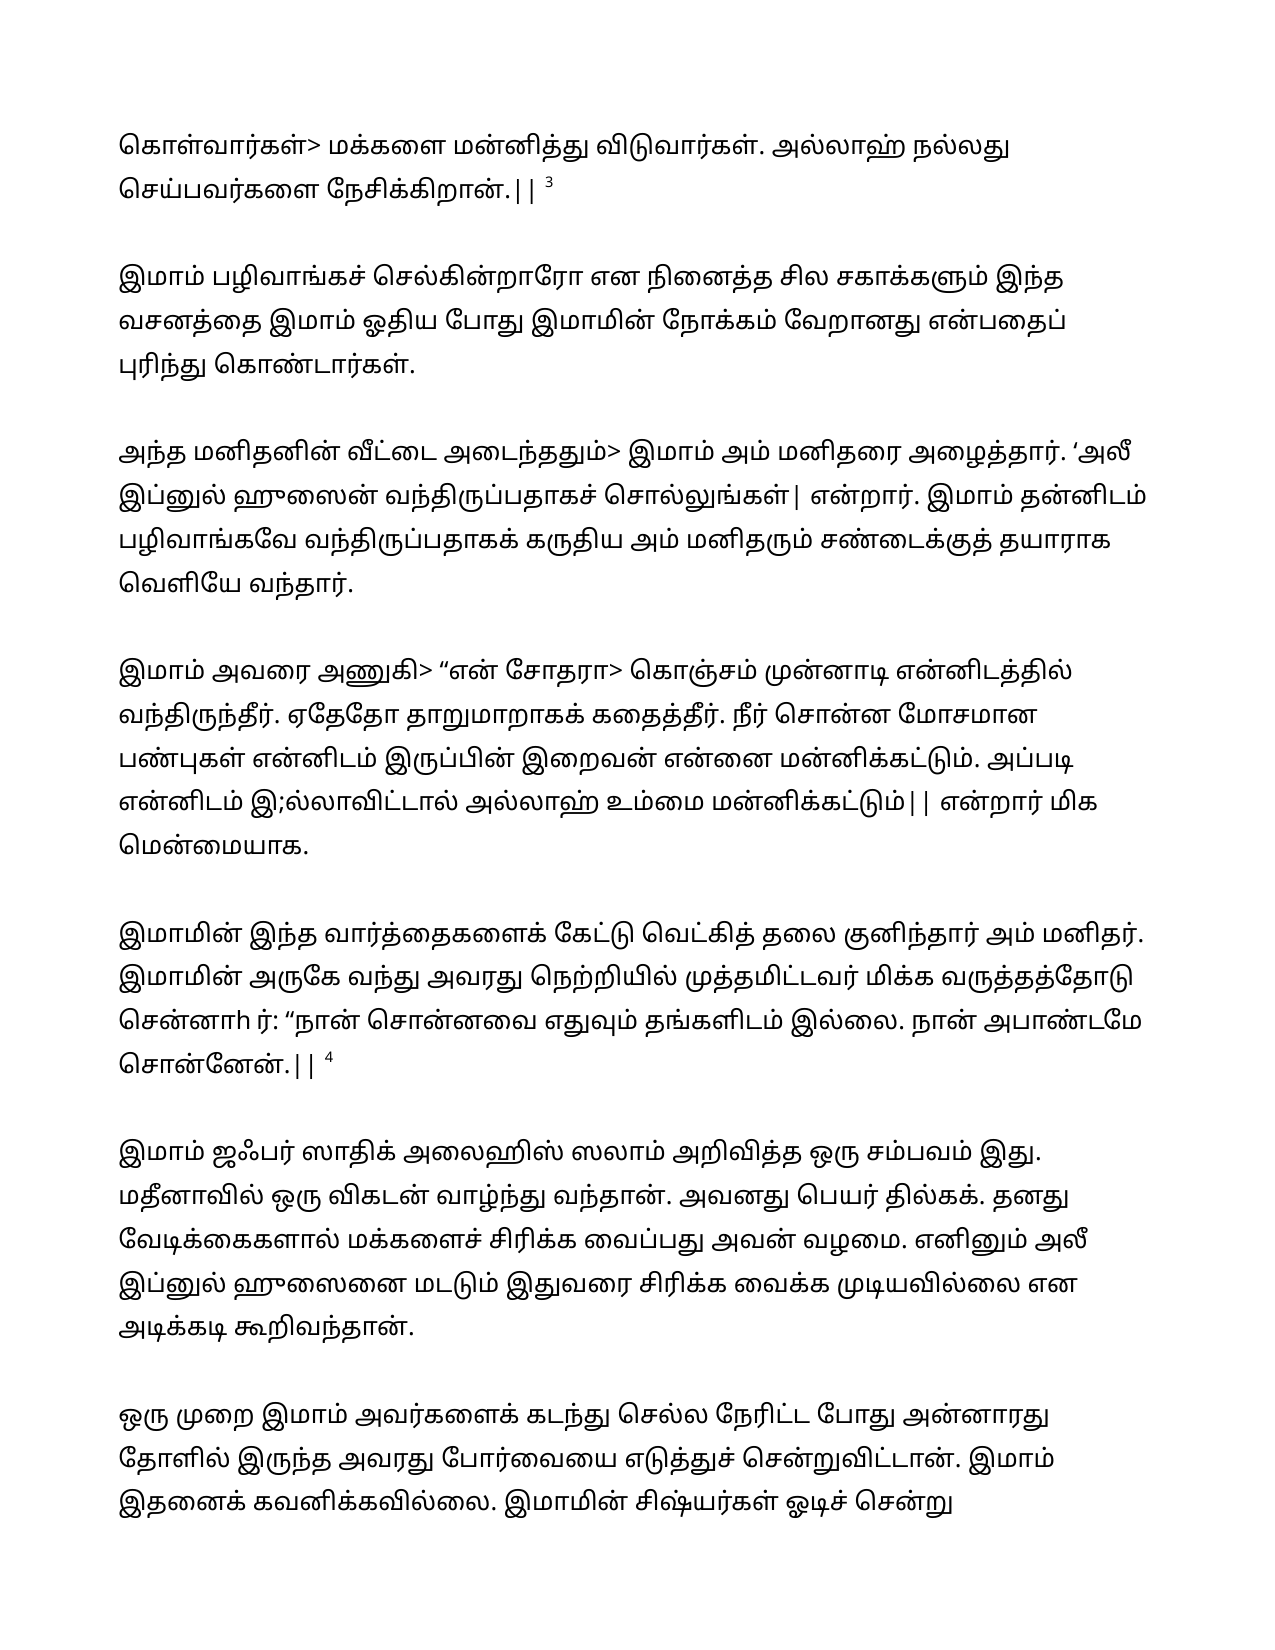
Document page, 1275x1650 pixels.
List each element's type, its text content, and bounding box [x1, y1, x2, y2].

text கொள்வார்கள்> மக்களை மன்னித்து விடுவார்கள். அல்லாஹ் நல்லது செய்பவர்களை நேசிக்கிறான்.|| இமாம் பழிவாங்கச் செல்கின்றாரோ என நினைத்த சில சகாக்களும் இந்த வசனத்தை இமாம் ஓதிய போது இமாமின் நோக்கம் வேறானது என்பதைப் புரிந்து கொண்டார்கள். அந்த மனிதனின் வீட்டை அடைந்ததும்> இமாம் அம் மனிதரை அழைத்தார். ‘அலீ இப்னுல் ஹுஸைன் வந்திருப்பதாகச் சொல்லுங்கள்| என்றார். இமாம் தன்னிடம் பழிவாங்கவே வந்திருப்பதாகக் கருதிய அம் மனிதரும் சண்டைக்குத் தயாராக வெளியே வந்தார். இமாம் அவரை அணுகி> “என் சோதரா> கொஞ்சம் முன்னாடி என்னிடத்தில் வந்திருந்தீர். ஏதேதோ தாறுமாறாகக் கதைத்தீர். நீர் சொன்ன மோசமான பண்புகள் என்னிடம் இருப்பின் இறைவன் என்னை மன்னிக்கட்டும். அப்படி என்னிடம் இ;ல்லாவிட்டால் அல்லாஹ் உம்மை மன்னிக்கட்டும்|| என்றார் மிக மென்மையாக. இமாமின் இந்த வார்த்தைகளைக் கேட்டு வெட்கித் தலை குனிந்தார் அம் மனிதர். இமாமின் அருகே வந்து அவரது நெற்றியில் முத்தமிட்டவர் மிக்க வருத்தத்தோடு சென்னாhர்: “நான் சொன்னவை எதுவும் தங்களிடம் இல்லை. நான் அபாண்டமே சொன்னேன்.|| இமாம் ஜஃபர் ஸாதிக் அலைஹிஸ் ஸலாம் அறிவித்த ஒரு சம்பவம் இது. மதீனாவில் ஒரு விகடன் வாழ்ந்து வந்தான். அவனது பெயர் தில்கக். தனது வேடிக்கைகளால் மக்களைச் சிரிக்க வைப்பது அவன் வழமை. எனினும் அலீ இப்னுல் ஹுஸைனை மடடும் இதுவரை சிரிக்க வைக்க முடியவில்லை என அடிக்கடி கூறிவந்தான். ஒரு முறை இமாம் அவர்களைக் கடந்து செல்ல நேரிட்ட போது அன்னாரது தோளில் இருந்த அவரது போர்வையை எடுத்துச் சென்றுவிட்டான். இமாம் இதனைக் கவனிக்கவில்லை. இமாமின் சிஷ்யர்கள் ஓடிச் சென்று [118, 118, 1157, 1518]
